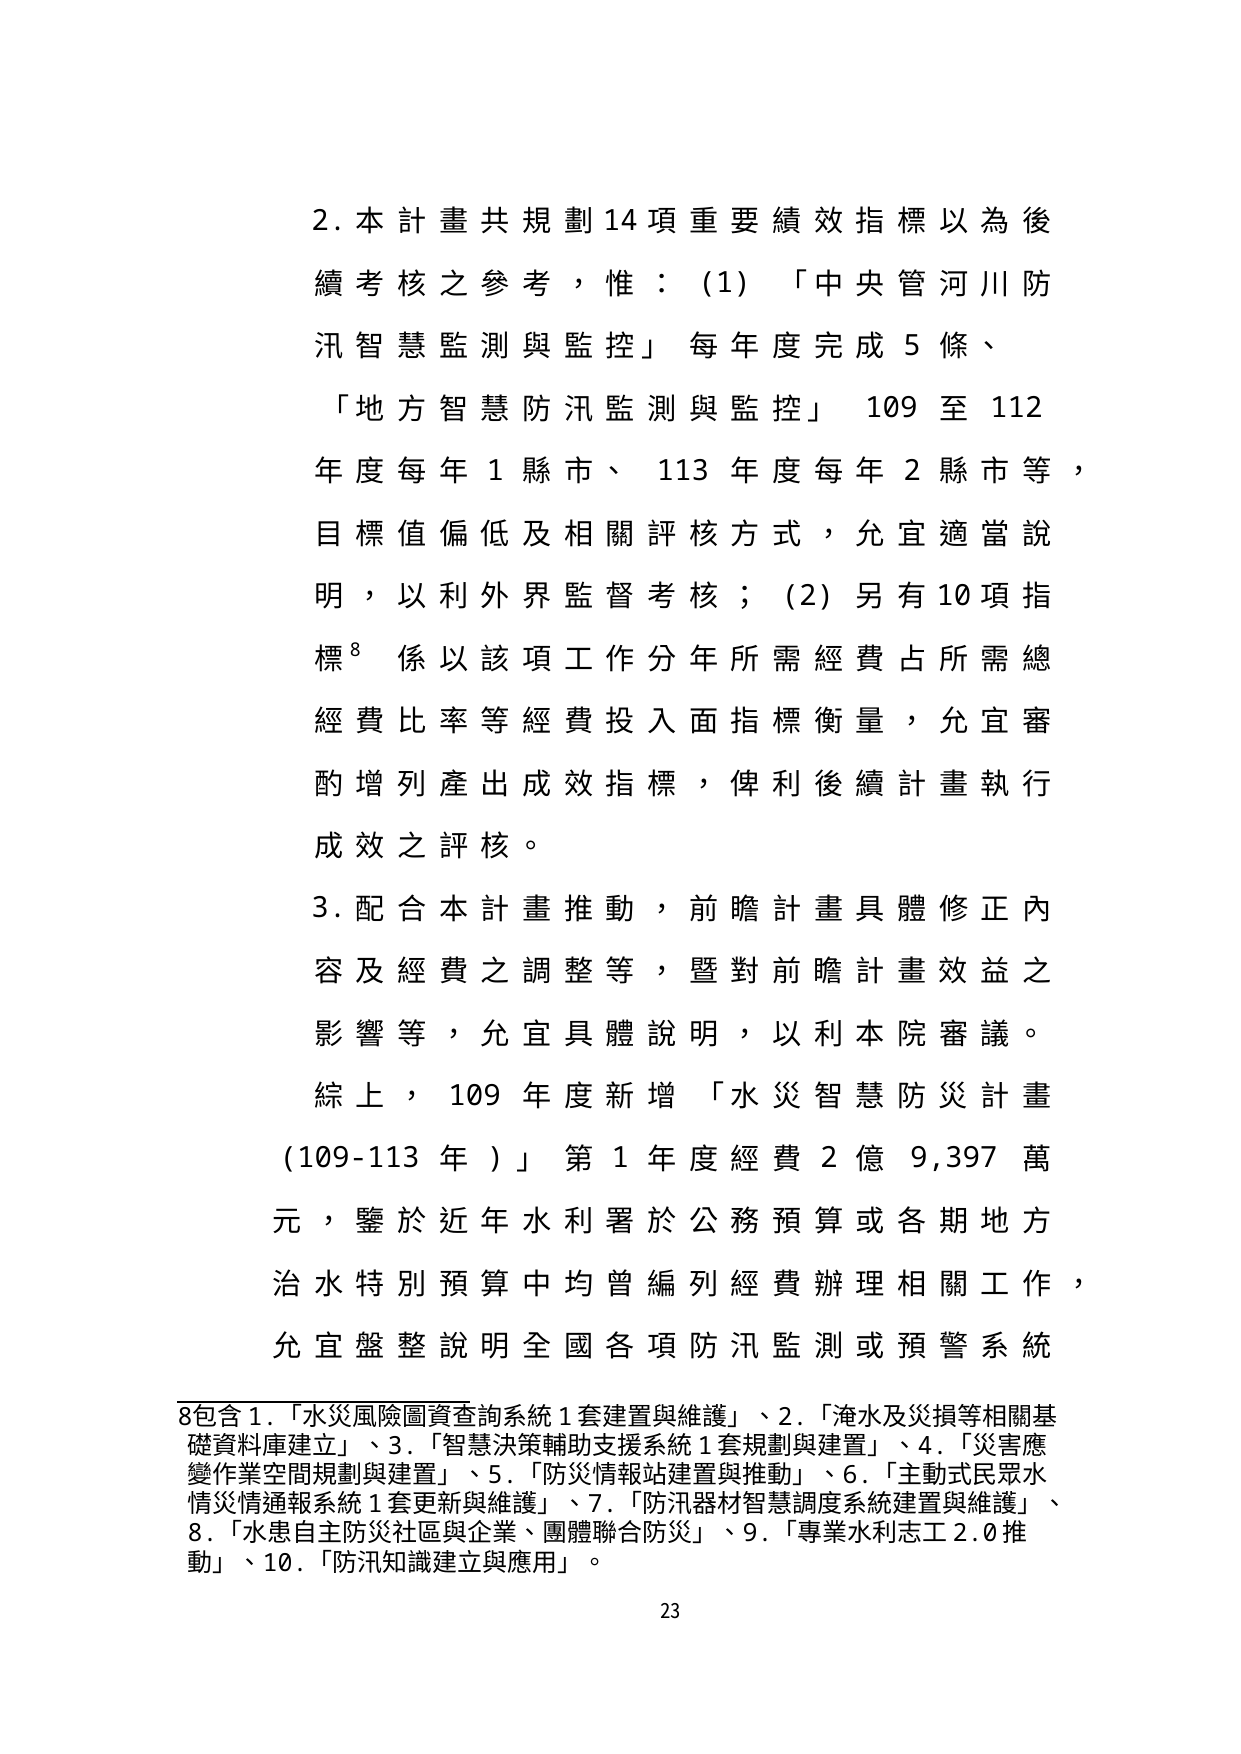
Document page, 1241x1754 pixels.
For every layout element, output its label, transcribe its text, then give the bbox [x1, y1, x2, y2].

text 2.本計畫共規劃14項重要績效指標以為後續考核之參考，惟：(1)「中央管河川防汛智慧監測與監控」每年度完成5條、「地方智慧防汛監測與監控」109至112年度每年1縣市、113年度每年2縣市等，目標值偏低及相關評核方式，允宜適當說明，以利外界監督考核；(2)另有10項指標係以該項工作分年所需經費占所需總經費比率等經費投入面指標衡量，允宜審酌增列產出成效指標，俾利後續計畫執行成效之評核。 [271, 177, 1058, 865]
text 3.配合本計畫推動，前瞻計畫具體修正內容及經費之調整等，暨對前瞻計畫效益之影響等，允宜具體說明，以利本院審議。 [271, 865, 1058, 1052]
text 綜上，109年度新增「水災智慧防災計畫(109-113年)」第1年度經費2億9,397萬元，鑒於近年水利署於公務預算或各期地方治水特別預算中均曾編列經費辦理相關工作，允宜盤整說明全國各項防汛監測或預警系統建置情形、未來統整方式與推動之優先順序、相關績效指標之衡量方式及後續前瞻計畫之配合調整項目等，俾利本計畫執行並維政府資源之有效利用。 [242, 1052, 1058, 1365]
text 包含1.「水災風險圖資查詢系統1套建置與維護」、2.「淹水及災損等相關基礎資料庫建立」、3.「智慧決策輔助支援系統1套規劃與建置」、4.「災害應變作業空間規劃與建置」、5.「防災情報站建置與推動」、6.「主動式民眾水情災情通報系統1套更新與維護」、7.「防汛器材智慧調度系統建置與維護」、8.「水患自主防災社區與企業、團體聯合防災」、9.「專業水利志工2.0推動」、10.「防汛知識建立與應用」。 [177, 1402, 1063, 1577]
